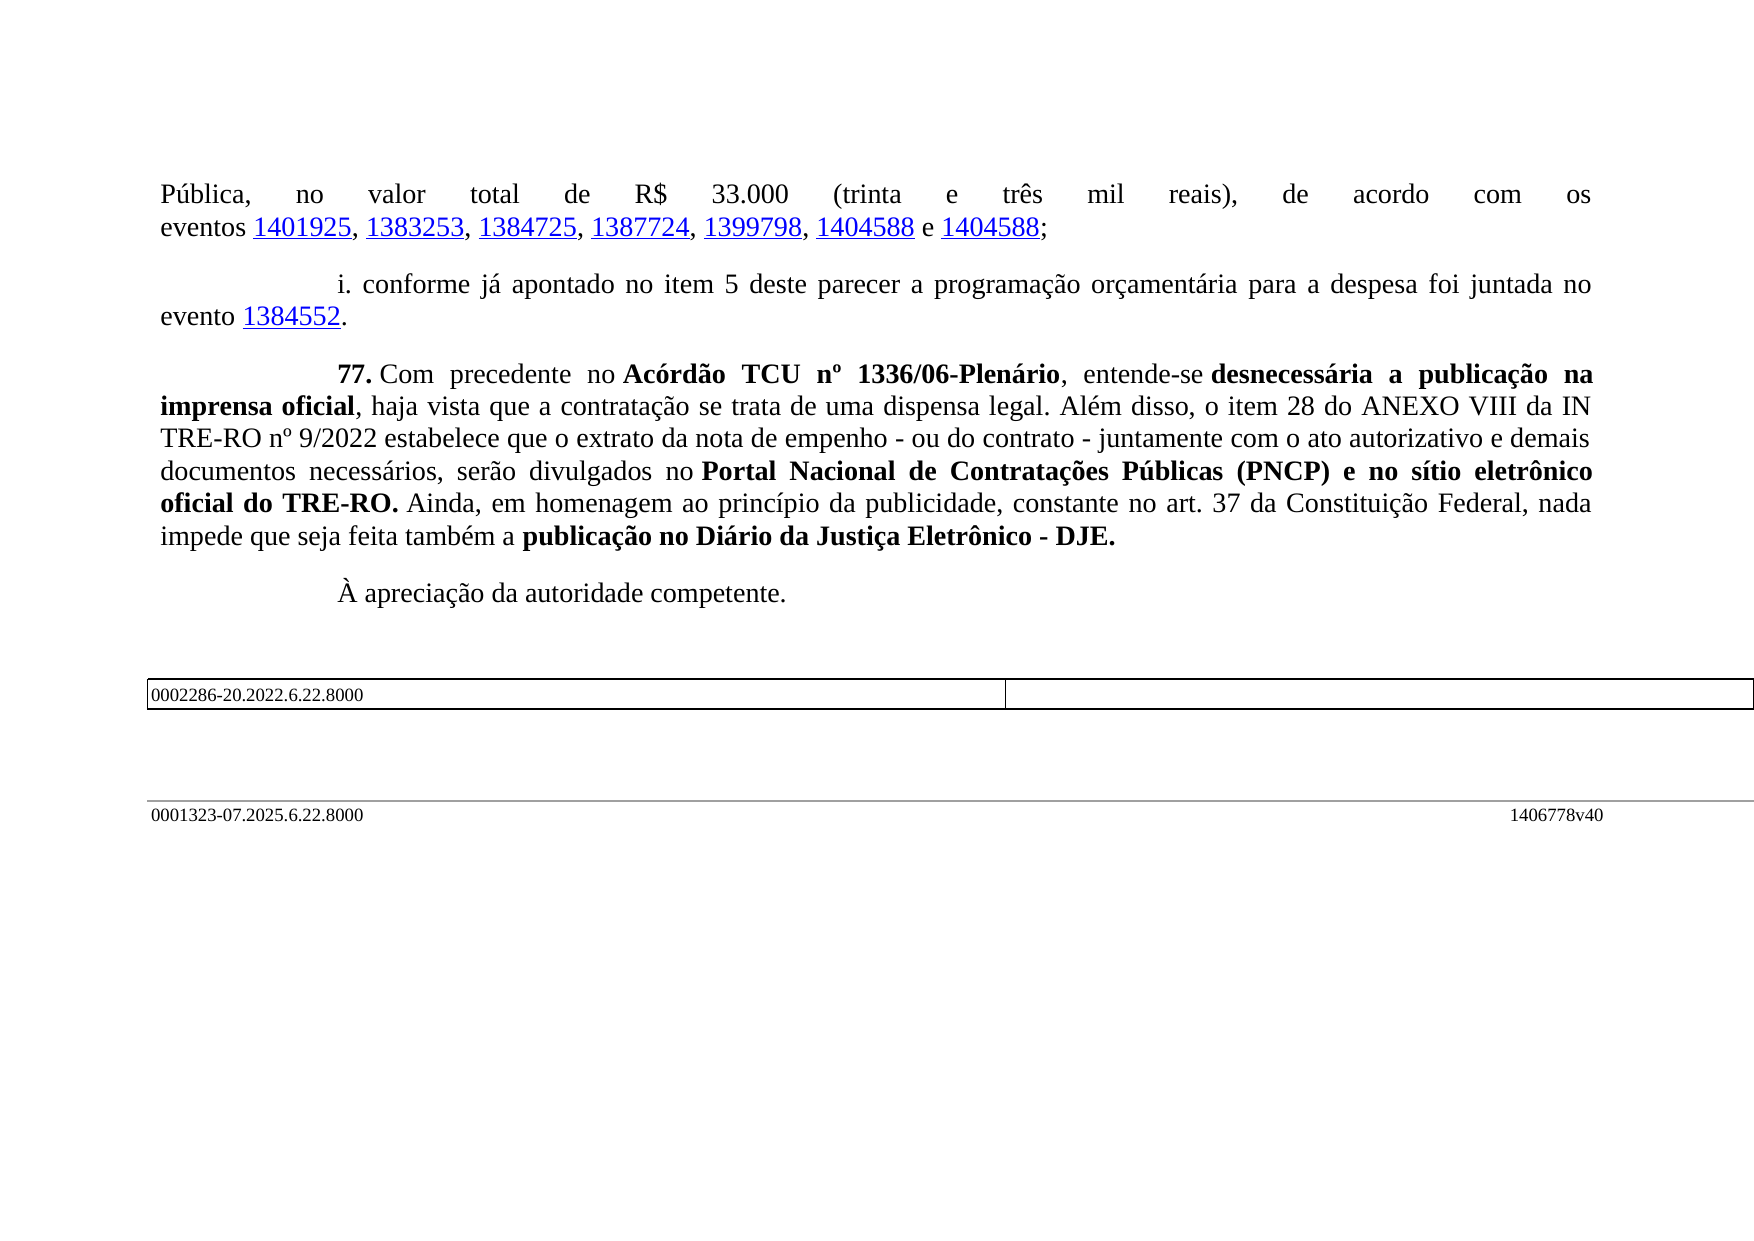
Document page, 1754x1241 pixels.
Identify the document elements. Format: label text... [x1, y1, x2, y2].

table_header 1404656v76 [1006, 680, 1753, 708]
text 77. Com precedente no Acórdão TCU nº 1336/06-Plenário, entende-se desnecessária a publicação na imprensa oficial, haja vista que a contratação se trata de uma dispensa legal. Além disso, o item 28 do ANEXO VIII da IN TRE-RO nº 9/2022 estabelece que o extrato da nota de empenho - ou do contrato - juntamente com o ato autorizativo e demais documentos necessários, serão divulgados no Portal Nacional de Contratações Públicas (PNCP) e no sítio eletrônico oficial do TRE-RO. Ainda, em homenagem ao princípio da publicidade, constante no art. 37 da Constituição Federal, nada impede que seja feita também a publicação no Diário da Justiça Eletrônico - DJE. [160, 357, 1594, 551]
table_header 0002286-20.2022.6.22.8000 [148, 680, 1005, 708]
table_header 0001323-07.2025.6.22.8000 [148, 802, 877, 829]
table_header [156, 750, 164, 793]
text Pública, no valor total de R$ 33.000 (trinta e três mil reais), de acordo com os eventos 1401925, 1383253, 1384725, 1387724, 1399798, 1404588 e 1404588; [160, 177, 1594, 242]
table_header 1406778v40 [877, 802, 1606, 829]
table_header [156, 710, 164, 750]
table_header [148, 750, 156, 793]
table_header [148, 710, 156, 750]
text i. conforme já apontado no item 5 deste parecer a programação orçamentária para a despesa foi juntada no evento 1384552. [160, 267, 1594, 332]
text À apreciação da autoridade competente. [160, 576, 1594, 608]
